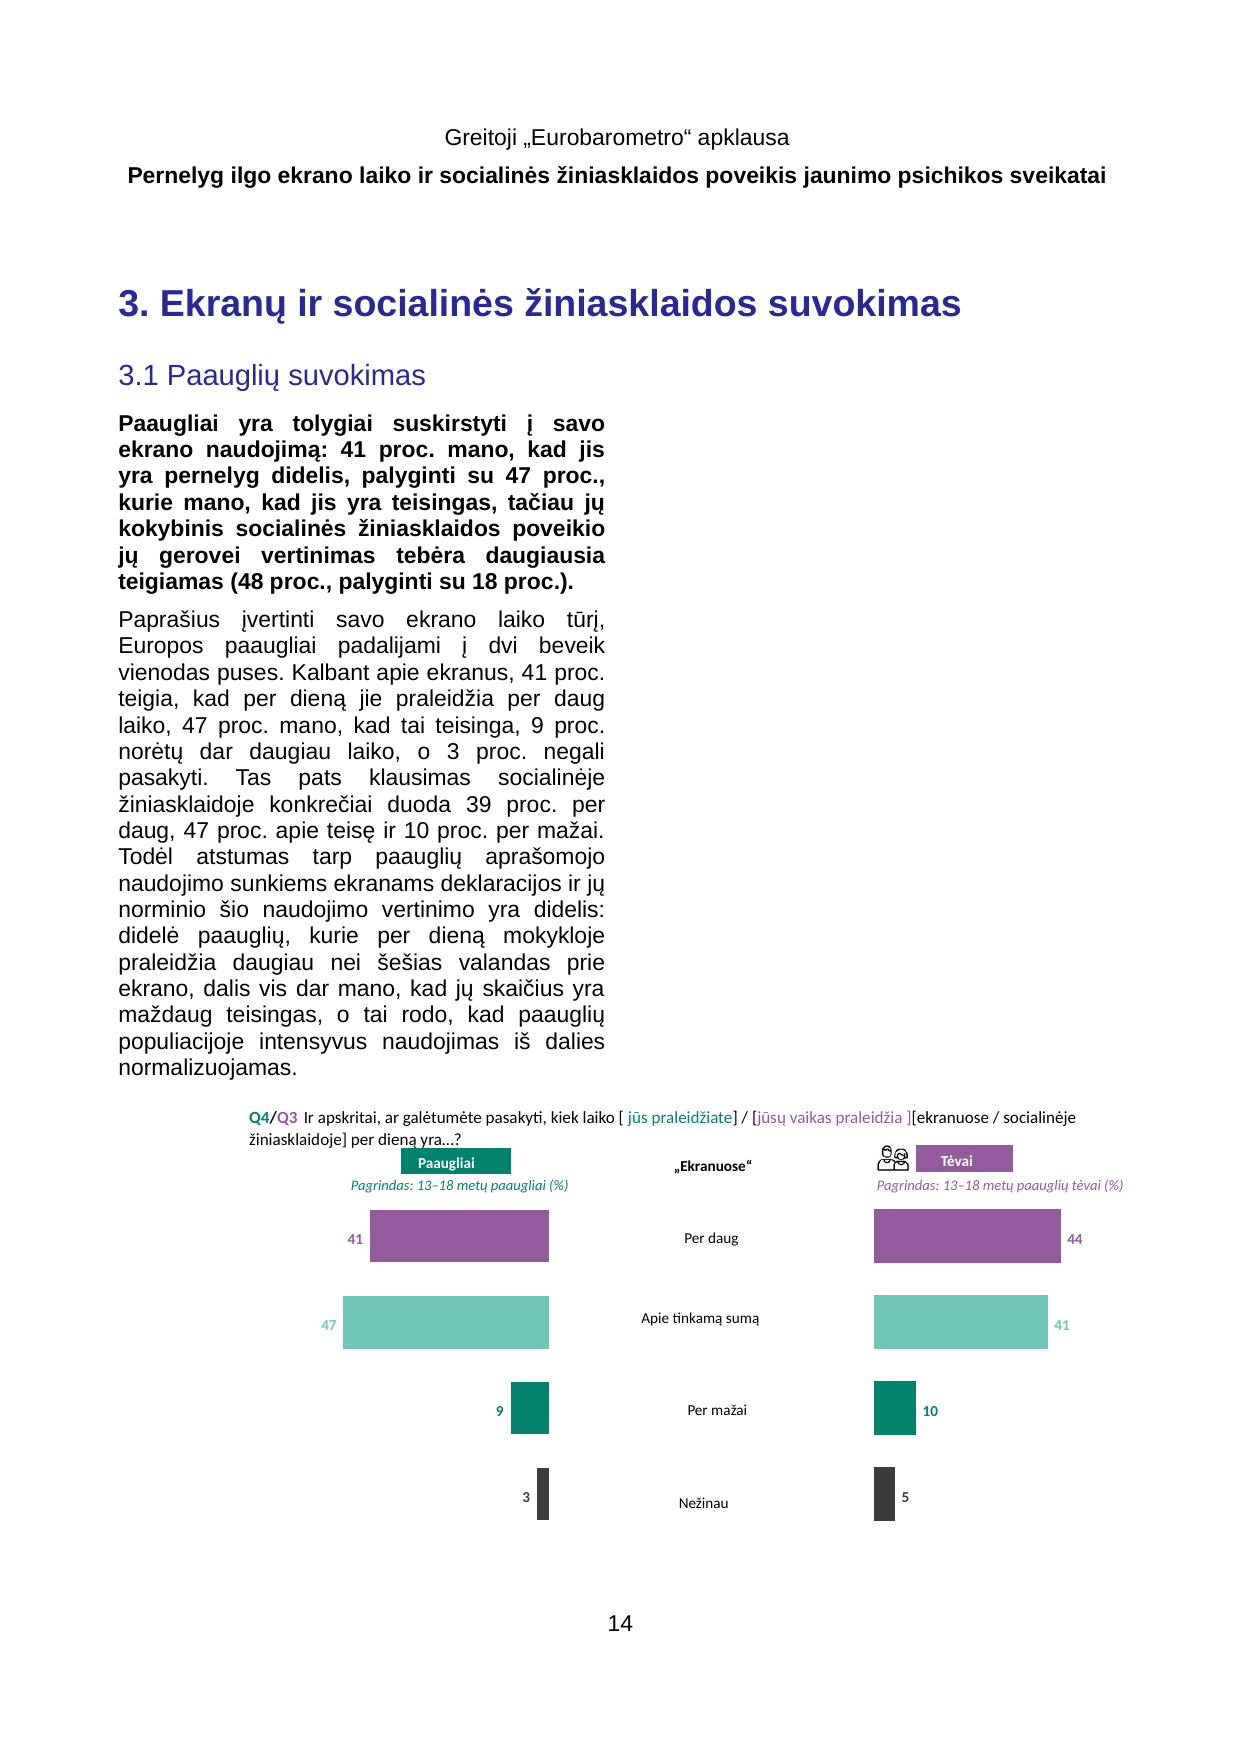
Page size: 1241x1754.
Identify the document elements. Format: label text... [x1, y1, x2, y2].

picture [875, 1141, 911, 1175]
subtitle 3.1 Paauglių suvokimas [118, 358, 605, 391]
subtitle 3. Ekranų ir socialinės žiniasklaidos suvokimas [118, 281, 1122, 324]
text Paaugliai yra tolygiai suskirstyti į savo ekrano naudojimą: 41 proc. mano, kad jis yra pernelyg didelis, palyginti su 47 proc., kurie mano, kad jis yra teisingas, tačiau jų kokybinis socialinės žiniasklaidos poveikio jų gerovei vertinimas tebėra daugiausia teigiamas (48 proc., palyginti su 18 proc.). [118, 410, 605, 594]
text Paprašius įvertinti savo ekrano laiko tūrį, Europos paaugliai padalijami į dvi beveik vienodas puses. Kalbant apie ekranus, 41 proc. teigia, kad per dieną jie praleidžia per daug laiko, 47 proc. mano, kad tai teisinga, 9 proc. norėtų dar daugiau laiko, o 3 proc. negali pasakyti. Tas pats klausimas socialinėje žiniasklaidoje konkrečiai duoda 39 proc. per daug, 47 proc. apie teisę ir 10 proc. per mažai. Todėl atstumas tarp paauglių aprašomojo naudojimo sunkiems ekranams deklaracijos ir jų norminio šio naudojimo vertinimo yra didelis: didelė paauglių, kurie per dieną mokykloje praleidžia daugiau nei šešias valandas prie ekrano, dalis vis dar mano, kad jų skaičius yra maždaug teisingas, o tai rodo, kad paauglių populiacijoje intensyvus naudojimas iš dalies normalizuojamas. [118, 606, 605, 1081]
